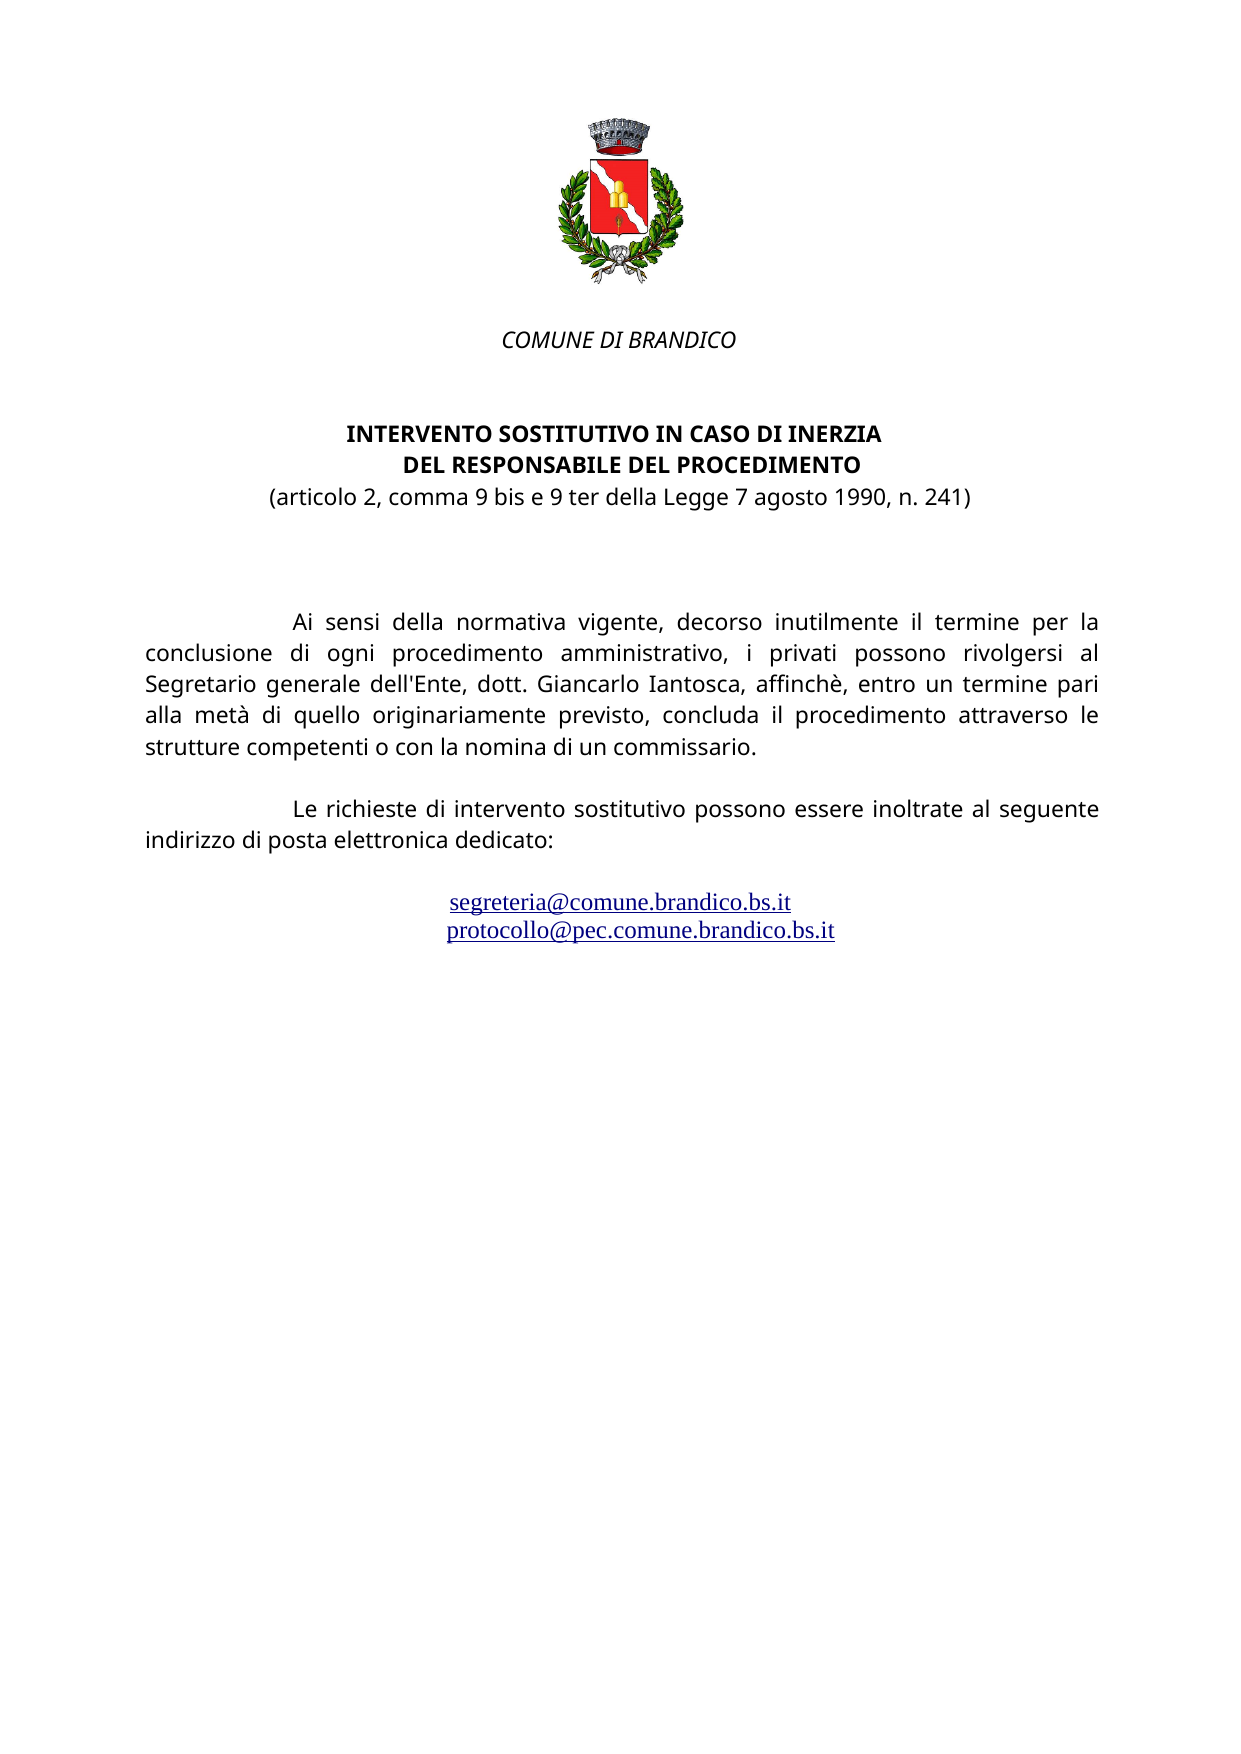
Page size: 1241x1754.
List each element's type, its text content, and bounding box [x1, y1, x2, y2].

text Le richieste di intervento sostitutivo possono essere inoltrate al seguente indirizzo di posta elettronica dedicato: [145, 793, 1100, 856]
text DEL RESPONSABILE DEL PROCEDIMENTO [118, 449, 1122, 481]
text (articolo 2, comma 9 bis e 9 ter della Legge 7 agosto 1990, n. 241) [118, 481, 1122, 512]
text segreteria@comune.brandico.bs.it [118, 887, 1122, 916]
text INTERVENTO SOSTITUTIVO IN CASO DI INERZIA [118, 418, 1122, 449]
text protocollo@pec.comune.brandico.bs.it [0, 916, 1122, 944]
text COMUNE DI BRANDICO [118, 324, 1122, 356]
text Ai sensi della normativa vigente, decorso inutilmente il termine per la conclusione di ogni procedimento amministrativo, i privati possono rivolgersi al Segretario generale dell'Ente, dott. Giancarlo Iantosca, affinchè, entro un termine pari alla metà di quello originariamente previsto, concluda il procedimento attraverso le strutture competenti o con la nomina di un commissario. [145, 606, 1100, 762]
